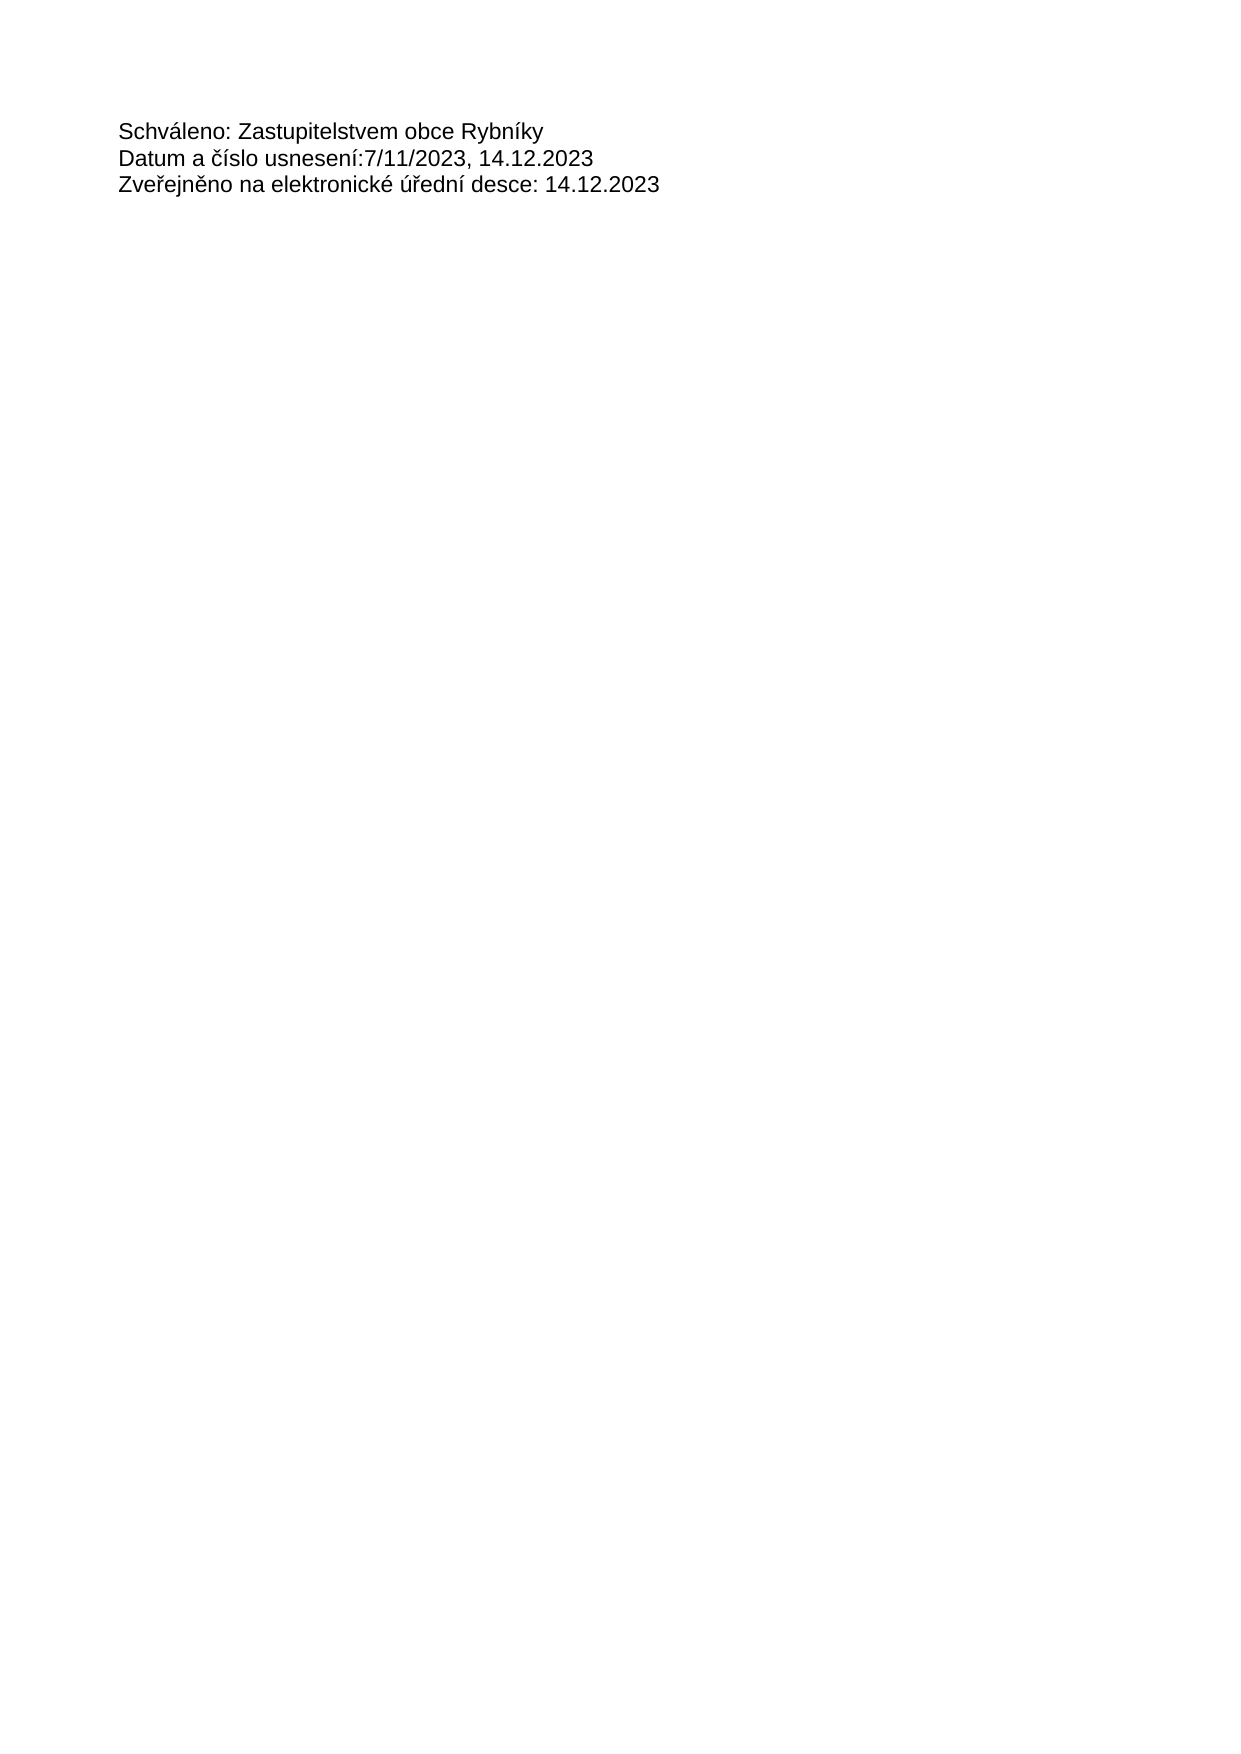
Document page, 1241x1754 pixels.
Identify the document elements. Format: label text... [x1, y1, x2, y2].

text Zveřejněno na elektronické úřední desce: 14.12.2023 [118, 171, 1122, 197]
text Schváleno: Zastupitelstvem obce Rybníky [118, 118, 1122, 144]
text Datum a číslo usnesení:7/11/2023, 14.12.2023 [118, 144, 1122, 171]
